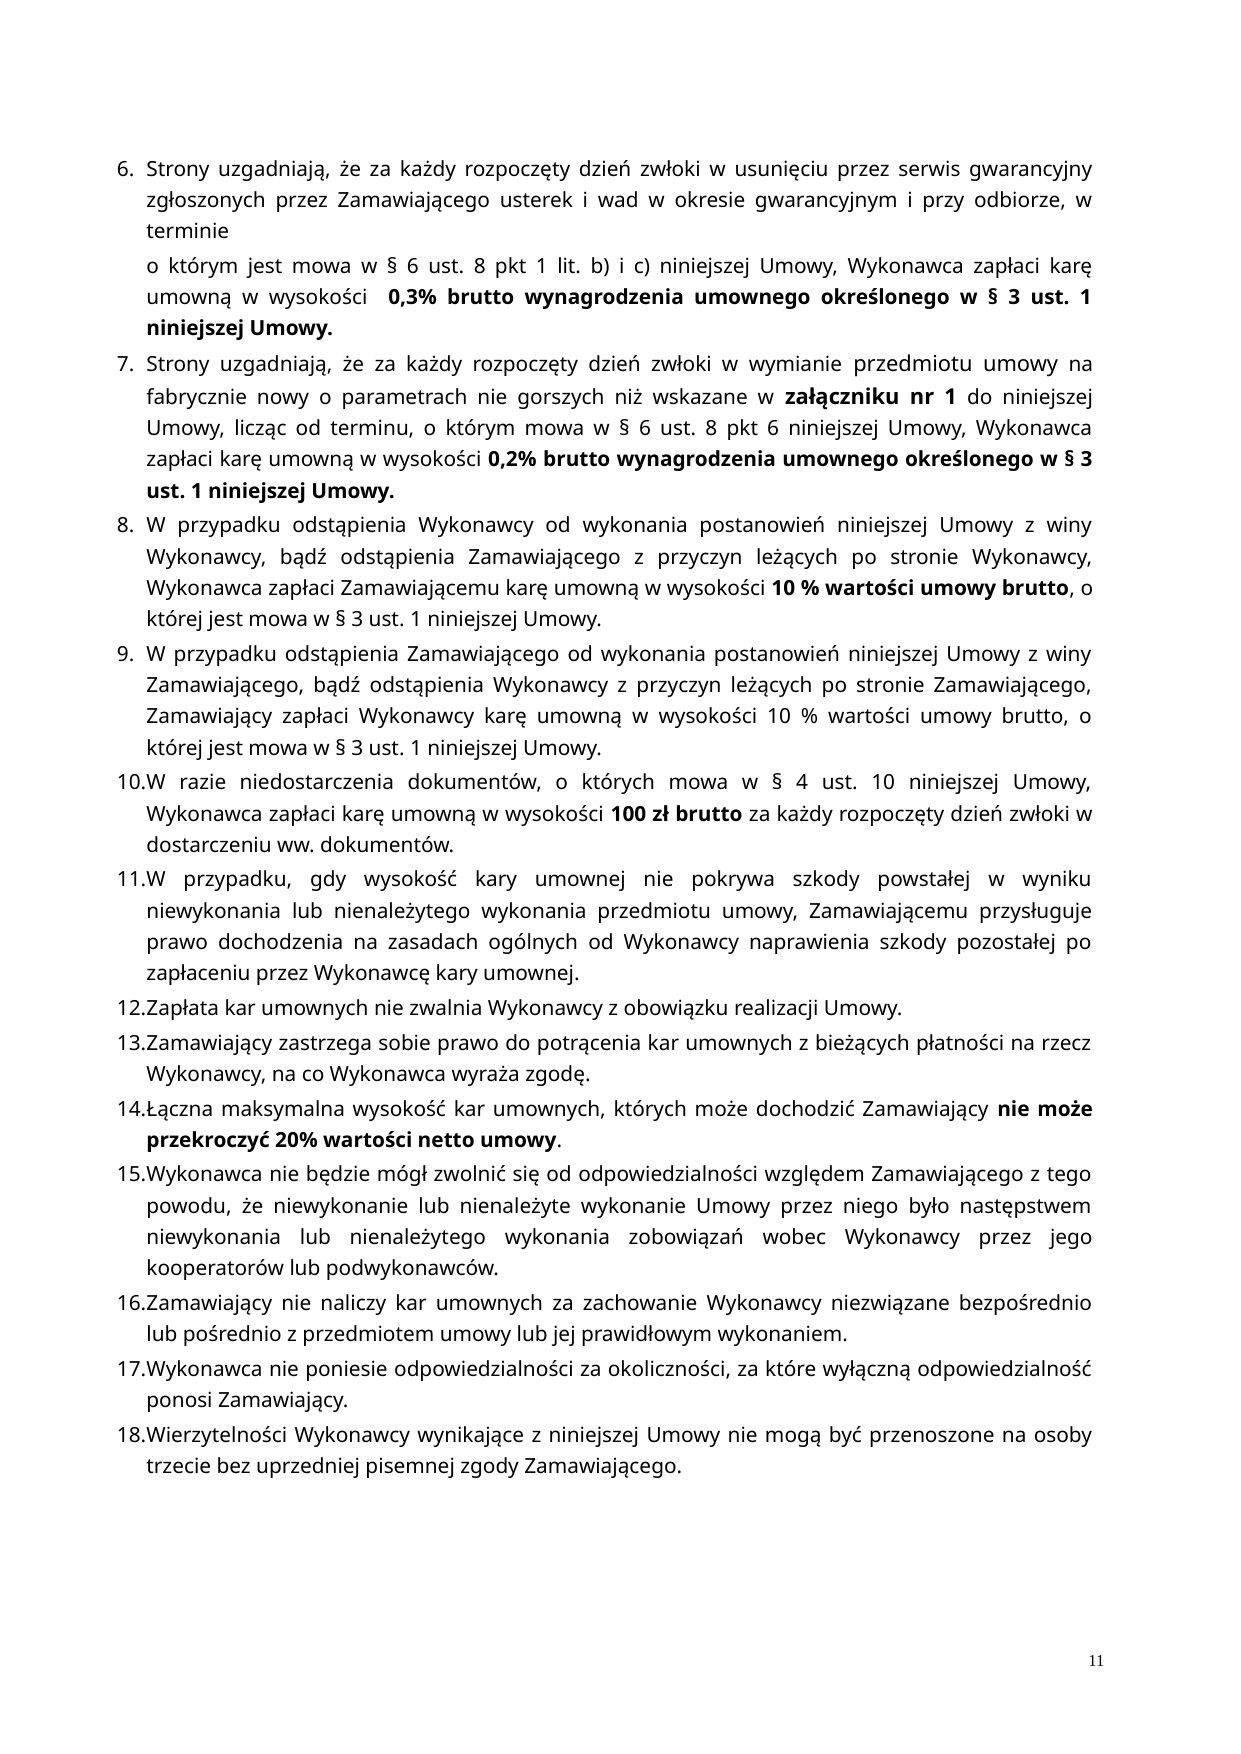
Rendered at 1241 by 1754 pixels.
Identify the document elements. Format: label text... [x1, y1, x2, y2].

list Wierzytelności Wykonawcy wynikające z niniejszej Umowy nie mogą być przenoszone na osoby trzecie bez uprzedniej pisemnej zgody Zamawiającego. [117, 1420, 1093, 1480]
list Zamawiający nie naliczy kar umownych za zachowanie Wykonawcy niezwiązane bezpośrednio lub pośrednio z przedmiotem umowy lub jej prawidłowym wykonaniem. [117, 1288, 1093, 1348]
list W przypadku odstąpienia Wykonawcy od wykonania postanowień niniejszej Umowy z winy Wykonawcy, bądź odstąpienia Zamawiającego z przyczyn leżących po stronie Wykonawcy, Wykonawca zapłaci Zamawiającemu karę umowną w wysokości 10 % wartości umowy brutto, o której jest mowa w § 3 ust. 1 niniejszej Umowy. [117, 511, 1093, 633]
list W przypadku odstąpienia Zamawiającego od wykonania postanowień niniejszej Umowy z winy Zamawiającego, bądź odstąpienia Wykonawcy z przyczyn leżących po stronie Zamawiającego, Zamawiający zapłaci Wykonawcy karę umowną w wysokości 10 % wartości umowy brutto, o której jest mowa w § 3 ust. 1 niniejszej Umowy. [117, 639, 1093, 761]
list Wykonawca nie będzie mógł zwolnić się od odpowiedzialności względem Zamawiającego z tego powodu, że niewykonanie lub nienależyte wykonanie Umowy przez niego było następstwem niewykonania lub nienależytego wykonania zobowiązań wobec Wykonawcy przez jego kooperatorów lub podwykonawców. [117, 1159, 1093, 1282]
list Zapłata kar umownych nie zwalnia Wykonawcy z obowiązku realizacji Umowy. [117, 993, 1093, 1021]
list Strony uzgadniają, że za każdy rozpoczęty dzień zwłoki w wymianie przedmiotu umowy na fabrycznie nowy o parametrach nie gorszych niż wskazane w załączniku nr 1 do niniejszej Umowy, licząc od terminu, o którym mowa w § 6 ust. 8 pkt 6 niniejszej Umowy, Wykonawca zapłaci karę umowną w wysokości 0,2% brutto wynagrodzenia umownego określonego w § 3 ust. 1 niniejszej Umowy. [117, 348, 1093, 504]
list Strony uzgadniają, że za każdy rozpoczęty dzień zwłoki w usunięciu przez serwis gwarancyjny zgłoszonych przez Zamawiającego usterek i wad w okresie gwarancyjnym i przy odbiorze, w terminie [117, 154, 1093, 244]
text o którym jest mowa w § 6 ust. 8 pkt 1 lit. b) i c) niniejszej Umowy, Wykonawca zapłaci karę umowną w wysokości 0,3% brutto wynagrodzenia umownego określonego w § 3 ust. 1 niniejszej Umowy. [146, 251, 1093, 342]
list Łączna maksymalna wysokość kar umownych, których może dochodzić Zamawiający nie może przekroczyć 20% wartości netto umowy. [117, 1094, 1093, 1153]
list W razie niedostarczenia dokumentów, o których mowa w § 4 ust. 10 niniejszej Umowy, Wykonawca zapłaci karę umowną w wysokości 100 zł brutto za każdy rozpoczęty dzień zwłoki w dostarczeniu ww. dokumentów. [117, 767, 1093, 858]
list W przypadku, gdy wysokość kary umownej nie pokrywa szkody powstałej w wyniku niewykonania lub nienależytego wykonania przedmiotu umowy, Zamawiającemu przysługuje prawo dochodzenia na zasadach ogólnych od Wykonawcy naprawienia szkody pozostałej po zapłaceniu przez Wykonawcę kary umownej. [117, 864, 1093, 987]
list Wykonawca nie poniesie odpowiedzialności za okoliczności, za które wyłączną odpowiedzialność ponosi Zamawiający. [117, 1354, 1093, 1414]
list Zamawiający zastrzega sobie prawo do potrącenia kar umownych z bieżących płatności na rzecz Wykonawcy, na co Wykonawca wyraża zgodę. [117, 1028, 1093, 1087]
